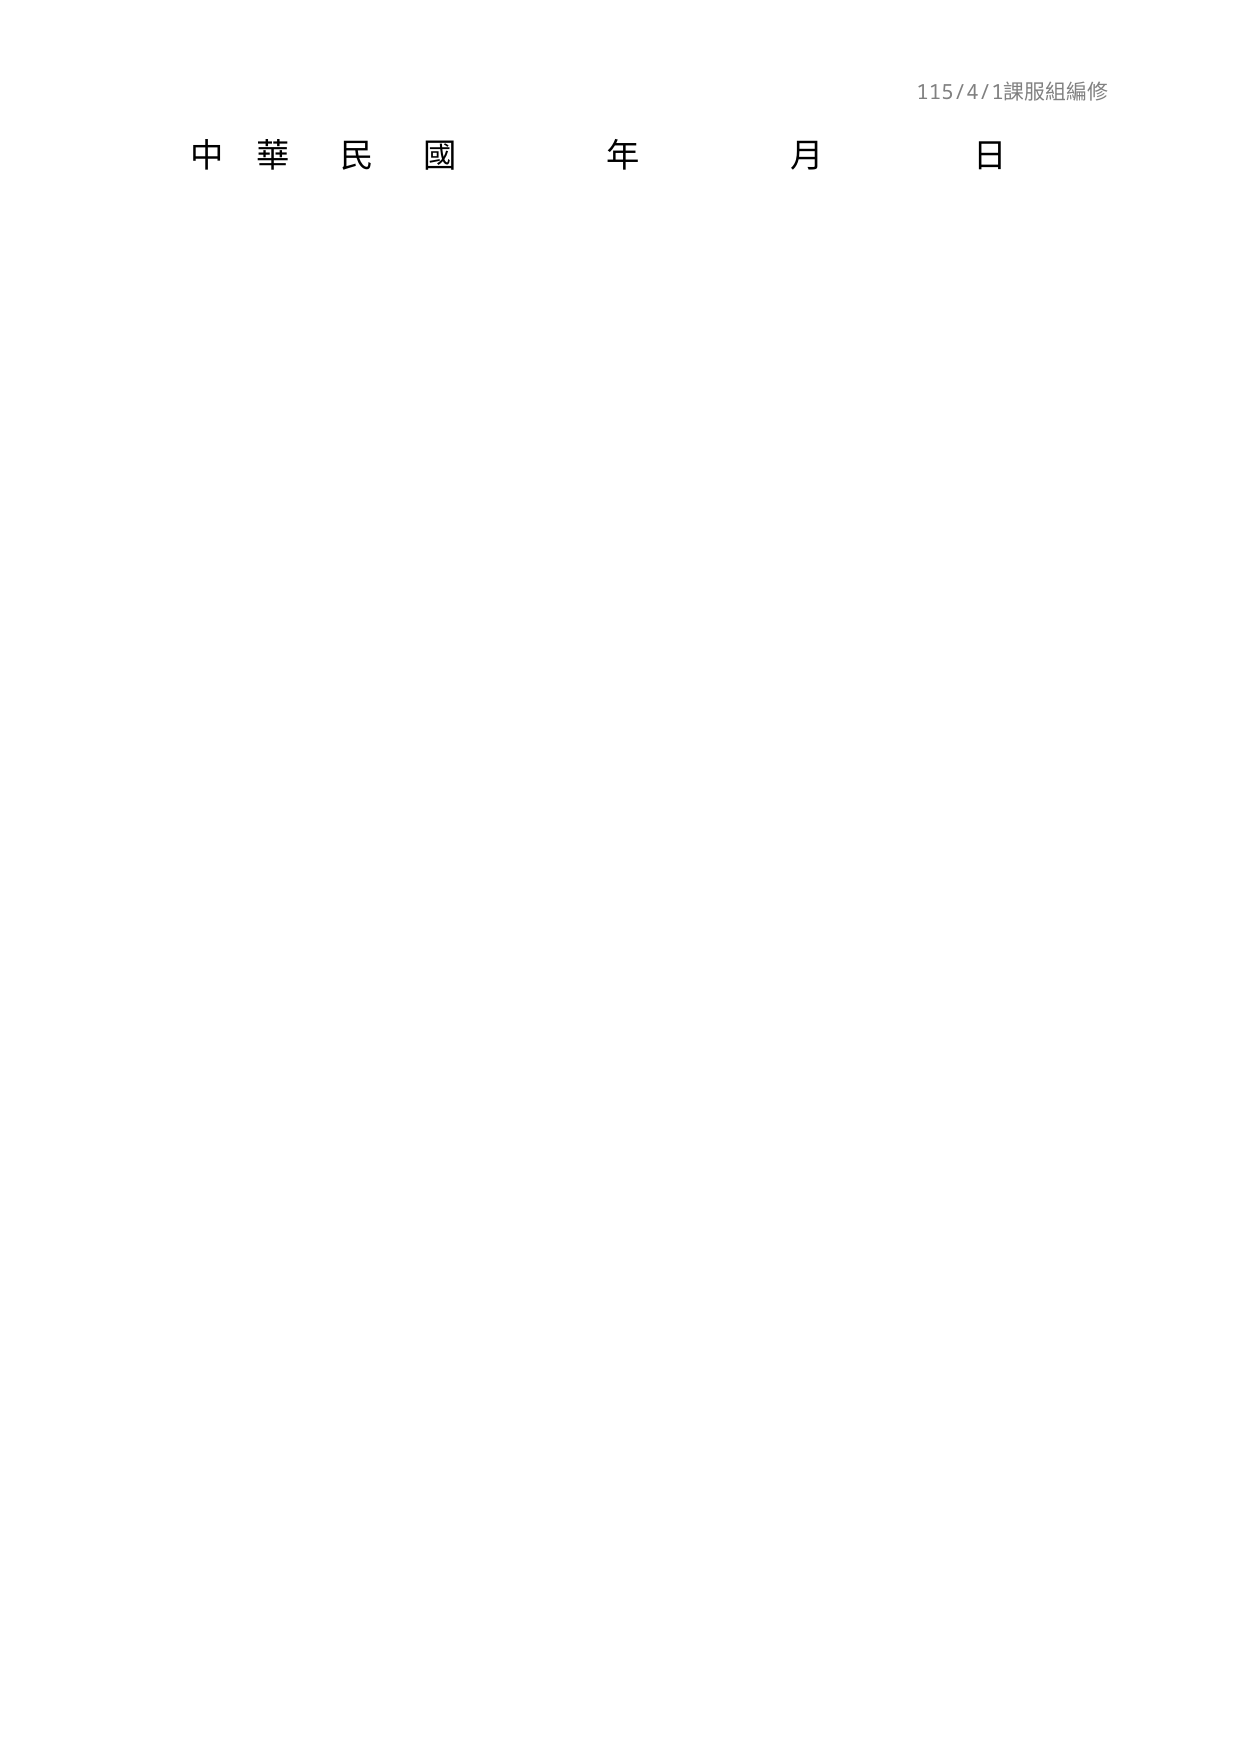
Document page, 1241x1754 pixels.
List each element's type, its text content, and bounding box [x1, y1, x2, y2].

text 中 華 民 國 年 月 日 [89, 111, 1107, 173]
